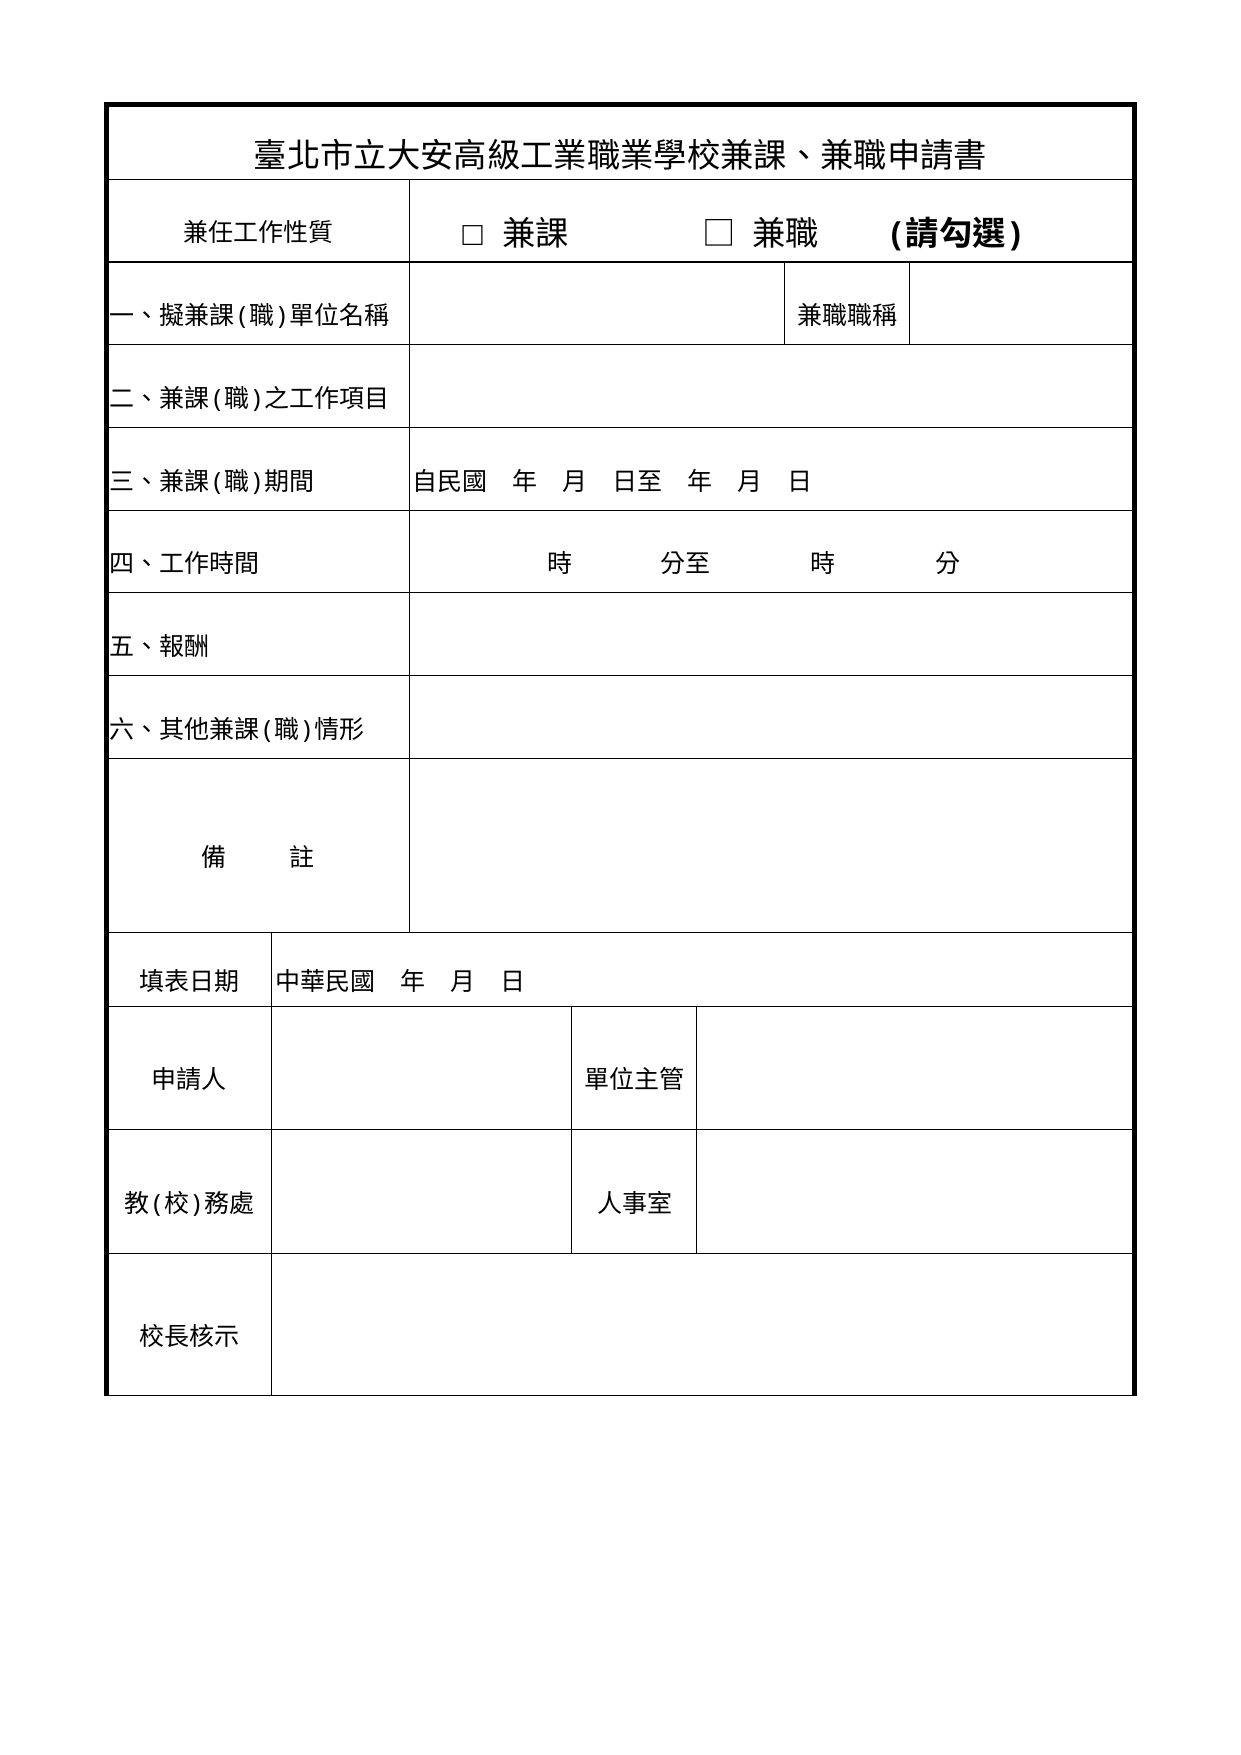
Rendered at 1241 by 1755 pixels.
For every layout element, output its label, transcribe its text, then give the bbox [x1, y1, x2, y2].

table_cell 時 分至 時 分 [410, 511, 1132, 592]
table_cell [410, 345, 1132, 427]
table_cell 五、報酬 [109, 593, 409, 675]
table_cell □ 兼課 □ 兼職 (請勾選) [410, 180, 1132, 261]
table_cell 填表日期 [109, 933, 271, 1006]
table_cell 校長核示 [109, 1254, 271, 1395]
table_cell 人事室 [572, 1130, 696, 1252]
table_cell 兼職職稱 [785, 263, 909, 344]
table_cell [697, 1007, 1132, 1129]
table_cell [410, 263, 784, 344]
table_cell 兼任工作性質 [109, 180, 409, 261]
table_cell 備 註 [109, 759, 409, 932]
table_cell 四、工作時間 [109, 511, 409, 592]
table_cell 六、其他兼課(職)情形 [109, 676, 409, 758]
table_cell 中華民國 年 月 日 [272, 933, 1132, 1006]
table_cell [272, 1130, 571, 1252]
table_cell [697, 1130, 1132, 1252]
table_cell [910, 263, 1132, 344]
table_cell [410, 676, 1132, 758]
table_cell 申請人 [109, 1007, 271, 1129]
table_cell 二、兼課(職)之工作項目 [109, 345, 409, 427]
table_cell [272, 1254, 1132, 1395]
table_cell 教(校)務處 [109, 1130, 271, 1252]
table_cell [410, 593, 1132, 675]
table_cell [272, 1007, 571, 1129]
table_header 臺北市立大安高級工業職業學校兼課、兼職申請書 [109, 107, 1132, 179]
table_cell 三、兼課(職)期間 [109, 428, 409, 509]
table_cell 一、擬兼課(職)單位名稱 [109, 263, 409, 344]
table_cell [410, 759, 1132, 932]
table_cell 單位主管 [572, 1007, 696, 1129]
table_cell 自民國 年 月 日至 年 月 日 [410, 428, 1132, 509]
